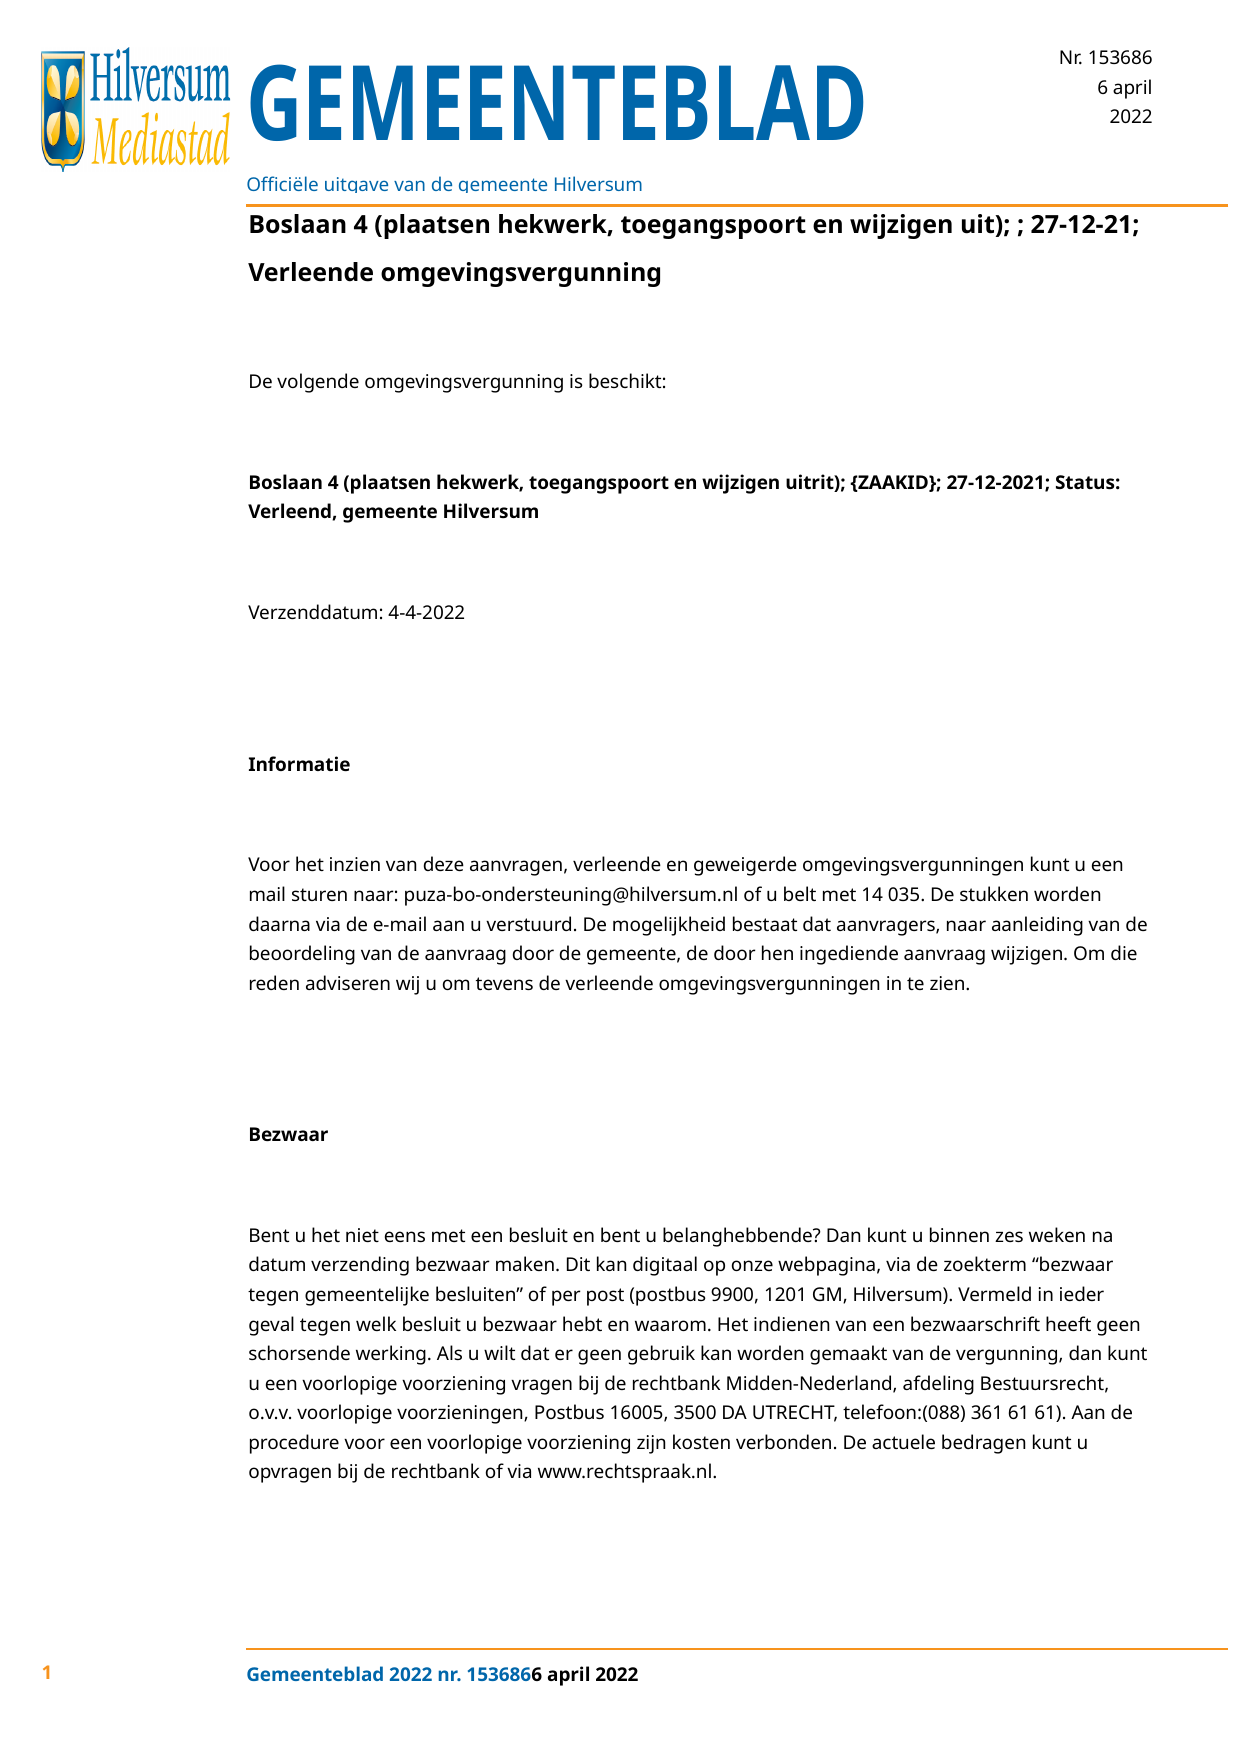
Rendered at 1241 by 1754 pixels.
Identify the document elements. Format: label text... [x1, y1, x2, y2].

text Voor het inzien van deze aanvragen, verleende en geweigerde omgevingsvergunningen kunt u een mail sturen naar: puza-bo-ondersteuning@hilversum.nl of u belt met 14 035. De stukken worden daarna via de e-mail aan u verstuurd. De mogelijkheid bestaat dat aanvragers, naar aanleiding van de beoordeling van de aanvraag door de gemeente, de door hen ingediende aanvraag wijzigen. Om die reden adviseren wij u om tevens de verleende omgevingsvergunningen in te zien. [248, 852, 1152, 996]
text Bent u het niet eens met een besluit en bent u belanghebbende? Dan kunt u binnen zes weken na datum verzending bezwaar maken. Dit kan digitaal op onze webpagina, via de zoekterm “bezwaar tegen gemeentelijke besluiten” of per post (postbus 9900, 1201 GM, Hilversum). Vermeld in ieder geval tegen welk besluit u bezwaar hebt en waarom. Het indienen van een bezwaarschrift heeft geen schorsende werking. Als u wilt dat er geen gebruik kan worden gemaakt van de vergunning, dan kunt u een voorlopige voorziening vragen bij de rechtbank Midden-Nederland, afdeling Bestuursrecht, o.v.v. voorlopige voorzieningen, Postbus 16005, 3500 DA UTRECHT, telefoon:(088) 361 61 61). Aan de procedure voor een voorlopige voorziening zijn kosten verbonden. De actuele bedragen kunt u opvragen bij de rechtbank of via www.rechtspraak.nl. [248, 1222, 1152, 1484]
text Boslaan 4 (plaatsen hekwerk, toegangspoort en wijzigen uit); ; 27-12-21; Verleende omgevingsvergunning [248, 207, 1152, 288]
text Verzenddatum: 4-4-2022 [248, 599, 1152, 625]
text De volgende omgevingsvergunning is beschikt: [248, 368, 1152, 394]
text Bezwaar [248, 1121, 1152, 1147]
text Informatie [248, 751, 1152, 777]
picture [41, 47, 231, 172]
text Boslaan 4 (plaatsen hekwerk, toegangspoort en wijzigen uitrit); {ZAAKID}; 27-12-2021; Status: Verleend, gemeente Hilversum [248, 469, 1152, 524]
